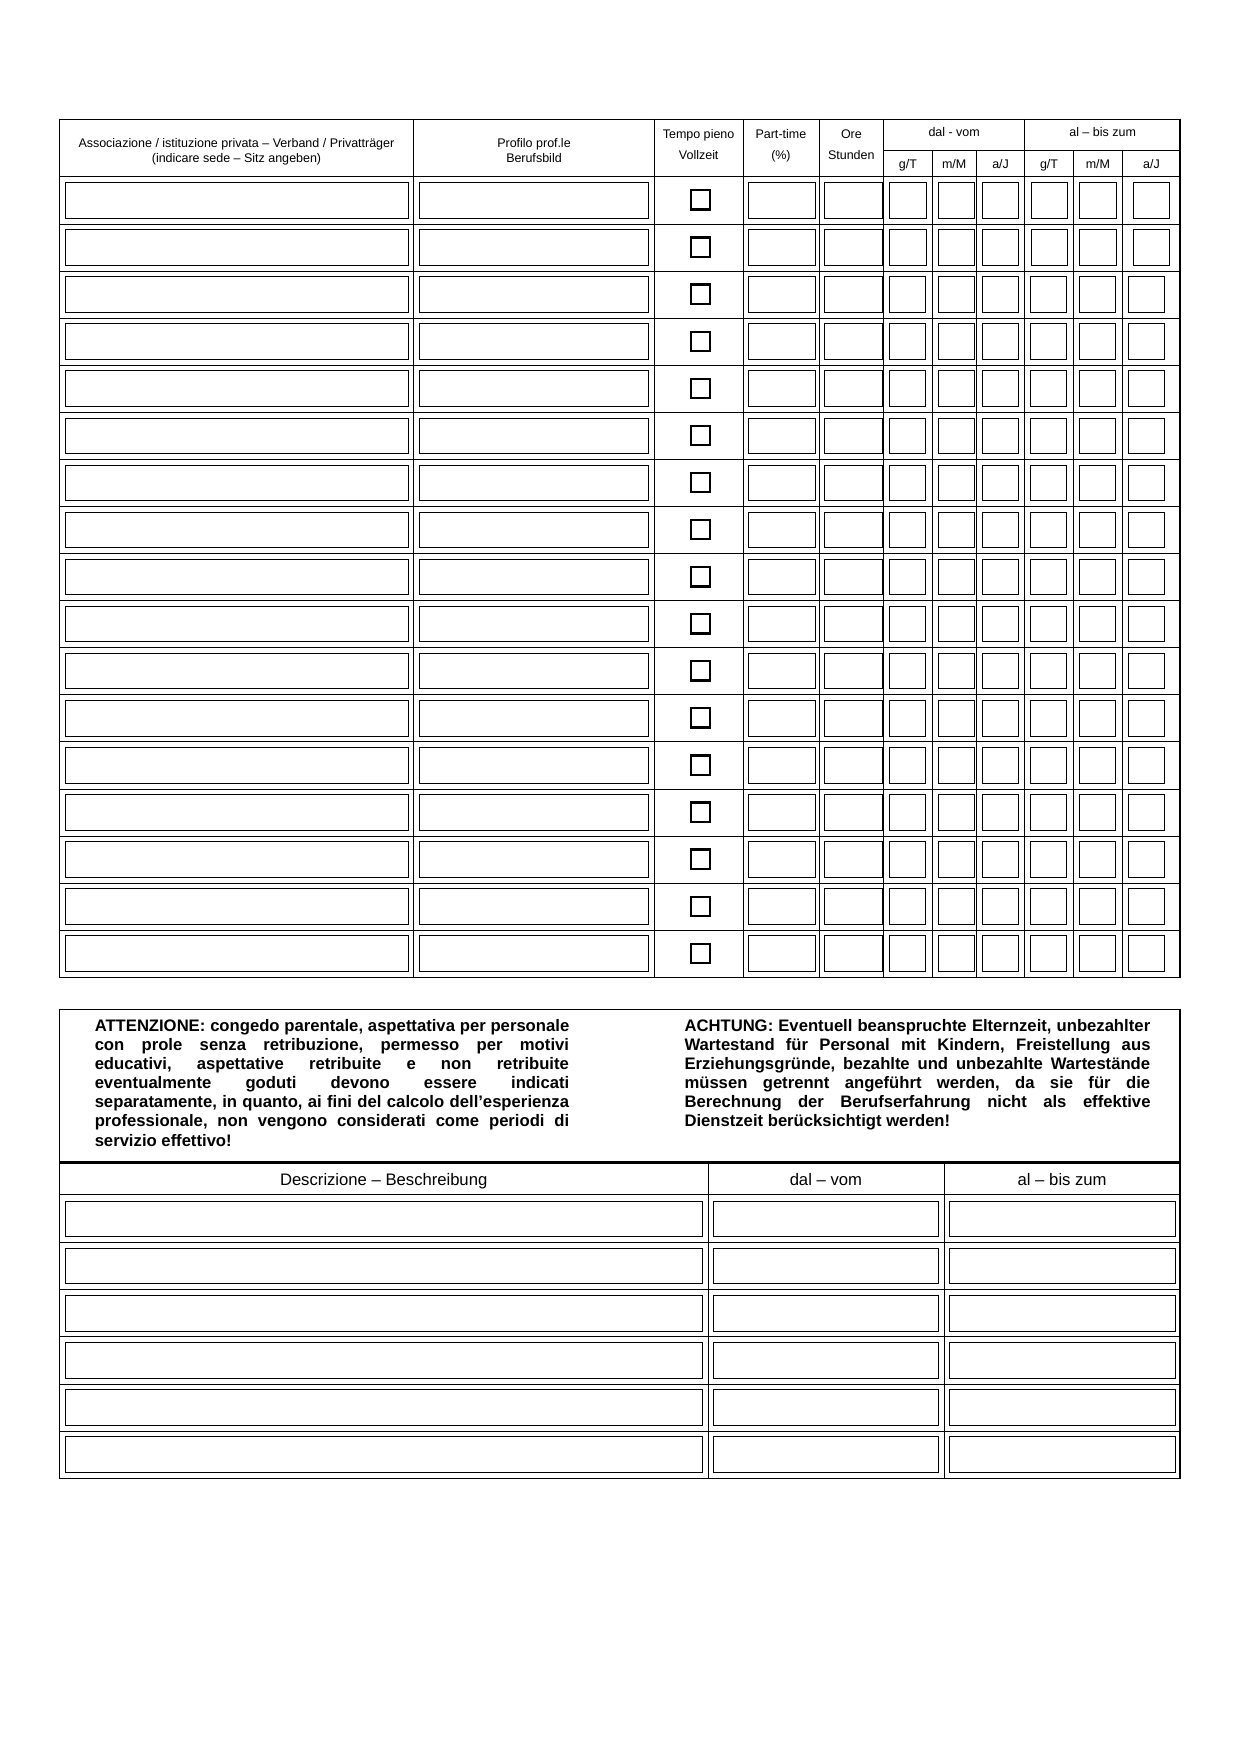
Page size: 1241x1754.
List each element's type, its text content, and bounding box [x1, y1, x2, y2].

table_cell [933, 601, 976, 647]
table_cell [820, 272, 883, 318]
table_cell [60, 177, 413, 223]
table_cell [977, 272, 1024, 318]
table_cell [1025, 272, 1073, 318]
table_cell [1025, 225, 1073, 271]
table_cell [414, 648, 654, 694]
table_cell [414, 837, 654, 883]
table_cell m/M [933, 151, 976, 176]
table_cell [1123, 366, 1179, 412]
table_cell [60, 1337, 708, 1383]
table_cell [744, 601, 819, 647]
table_cell [744, 319, 819, 365]
table_cell [744, 460, 819, 506]
table_cell [977, 931, 1024, 977]
table_cell [655, 742, 743, 788]
table_cell [744, 884, 819, 930]
table_header ATTENZIONE: congedo parentale, aspettativa per personale con prole senza retribuzione, permesso per motivi educativi, aspettative retribuite e non retribuite eventualmente goduti devono essere indicati separatamente, in quanto, ai fini del calcolo dell’esperienza professionale, non vengono considerati come periodi di servizio effettivo! [60, 1010, 590, 1161]
table_cell [977, 366, 1024, 412]
table_cell [655, 177, 743, 223]
table_cell [1074, 177, 1122, 223]
table_cell [414, 601, 654, 647]
table_cell [655, 272, 743, 318]
table_cell [60, 931, 413, 977]
table_cell [414, 507, 654, 553]
table_cell [1074, 460, 1122, 506]
table_cell Ore Stunden [820, 120, 883, 176]
table_cell [414, 272, 654, 318]
table_cell [655, 837, 743, 883]
table_cell [884, 931, 932, 977]
table_cell [1123, 225, 1179, 271]
table_cell a/J [977, 151, 1024, 176]
table_cell [945, 1432, 1179, 1478]
table_cell [60, 319, 413, 365]
table_cell [1025, 460, 1073, 506]
table_cell [60, 1195, 708, 1242]
table_cell [1074, 319, 1122, 365]
table_cell [933, 319, 976, 365]
table_cell [655, 884, 743, 930]
table_cell [977, 648, 1024, 694]
table_cell [1025, 601, 1073, 647]
table_cell [977, 507, 1024, 553]
table_cell [1025, 319, 1073, 365]
table_cell [414, 366, 654, 412]
table_cell [60, 742, 413, 788]
table_cell [709, 1195, 944, 1242]
table_cell [414, 695, 654, 741]
table_cell [60, 1385, 708, 1431]
table_cell [655, 601, 743, 647]
table_cell [1025, 931, 1073, 977]
table_cell [977, 601, 1024, 647]
table_cell [933, 225, 976, 271]
table_header al – bis zum [945, 1164, 1179, 1194]
table_cell [1074, 272, 1122, 318]
table_cell Tempo pieno Vollzeit [655, 120, 743, 176]
table_cell [414, 742, 654, 788]
table_cell [744, 366, 819, 412]
table_cell [1123, 272, 1179, 318]
table_cell [655, 695, 743, 741]
table_cell [884, 507, 932, 553]
table_cell [820, 225, 883, 271]
table_cell [933, 884, 976, 930]
table_cell [1123, 319, 1179, 365]
table_cell [60, 272, 413, 318]
table_cell [60, 648, 413, 694]
table_cell [414, 790, 654, 836]
table_cell [1074, 507, 1122, 553]
table_cell [655, 225, 743, 271]
table_cell [744, 225, 819, 271]
table_cell [744, 790, 819, 836]
table_cell [933, 177, 976, 223]
table_cell [884, 366, 932, 412]
table_cell [884, 790, 932, 836]
table_cell [977, 319, 1024, 365]
table_cell [60, 460, 413, 506]
table_cell [1123, 931, 1179, 977]
table_cell [884, 601, 932, 647]
table_header ACHTUNG: Eventuell beanspruchte Elternzeit, unbezahlter Wartestand für Personal mit Kindern, Freistellung aus Erziehungsgründe, bezahlte und unbezahlte Wartestände müssen getrennt angeführt werden, da sie für die Berechnung der Berufserfahrung nicht als effektive Dienstzeit berücksichtigt werden! [649, 1010, 1179, 1161]
table_cell [1025, 507, 1073, 553]
table_cell [1025, 790, 1073, 836]
table_cell [1123, 695, 1179, 741]
table_cell [655, 460, 743, 506]
table_cell [933, 554, 976, 600]
table_cell [820, 742, 883, 788]
table_cell [933, 460, 976, 506]
table_cell [820, 554, 883, 600]
table_header [590, 1010, 649, 1161]
table_cell [709, 1243, 944, 1289]
table_cell [820, 790, 883, 836]
table_cell [744, 695, 819, 741]
table_cell dal - vom [884, 120, 1024, 150]
table_cell [945, 1243, 1179, 1289]
table_cell [414, 319, 654, 365]
table_cell [1123, 742, 1179, 788]
table_cell [744, 837, 819, 883]
table_cell [414, 460, 654, 506]
table_cell [977, 177, 1024, 223]
table_cell Profilo prof.le Berufsbild [414, 120, 654, 176]
table_cell [977, 695, 1024, 741]
table_cell [414, 177, 654, 223]
table_cell a/J [1123, 151, 1179, 176]
table_cell [414, 225, 654, 271]
table_cell [60, 1243, 708, 1289]
table_cell [977, 837, 1024, 883]
table_cell [60, 554, 413, 600]
table_cell [1123, 460, 1179, 506]
table_cell [655, 413, 743, 459]
table_cell [884, 837, 932, 883]
table_cell [414, 413, 654, 459]
table_cell [1123, 884, 1179, 930]
table_cell [1074, 695, 1122, 741]
table_cell [1074, 931, 1122, 977]
table_cell [977, 460, 1024, 506]
table_cell [1123, 601, 1179, 647]
table_cell [820, 413, 883, 459]
table_cell [1025, 366, 1073, 412]
table_cell [1025, 177, 1073, 223]
table_cell [60, 837, 413, 883]
table_cell [744, 177, 819, 223]
table_cell [1074, 413, 1122, 459]
table_cell [414, 884, 654, 930]
table_cell [60, 601, 413, 647]
table_cell [1123, 648, 1179, 694]
table_cell [977, 554, 1024, 600]
table_cell [933, 837, 976, 883]
table_cell [1025, 413, 1073, 459]
table_cell [1074, 601, 1122, 647]
table_cell [1025, 648, 1073, 694]
table_cell [60, 507, 413, 553]
table_cell [709, 1290, 944, 1336]
table_cell [1074, 554, 1122, 600]
table_cell [1025, 742, 1073, 788]
table_cell [1074, 225, 1122, 271]
table_cell [820, 884, 883, 930]
table_cell [977, 884, 1024, 930]
table_cell m/M [1074, 151, 1122, 176]
table_cell Associazione / istituzione privata – Verband / Privatträger (indicare sede – Sitz angeben) [60, 120, 413, 176]
table_cell [1074, 884, 1122, 930]
table_cell [884, 884, 932, 930]
table_cell [709, 1337, 944, 1383]
table_cell [933, 413, 976, 459]
table_cell [884, 319, 932, 365]
table_cell [820, 648, 883, 694]
table_cell [655, 648, 743, 694]
table_cell [1123, 507, 1179, 553]
table_cell [884, 272, 932, 318]
table_cell [655, 366, 743, 412]
table_cell [1074, 366, 1122, 412]
table_cell [709, 1432, 944, 1478]
table_cell [884, 742, 932, 788]
table_cell al – bis zum [1025, 120, 1179, 150]
table_cell [1025, 837, 1073, 883]
table_cell [1123, 837, 1179, 883]
table_cell [744, 554, 819, 600]
table_header Descrizione – Beschreibung [60, 1164, 708, 1194]
table_cell [820, 177, 883, 223]
table_cell [1025, 884, 1073, 930]
table_cell [1123, 413, 1179, 459]
table_cell [820, 601, 883, 647]
table_cell [820, 460, 883, 506]
table_cell [1123, 790, 1179, 836]
table_cell [1074, 837, 1122, 883]
table_cell [1074, 742, 1122, 788]
table_cell [945, 1195, 1179, 1242]
table_cell [60, 413, 413, 459]
table_cell [945, 1337, 1179, 1383]
table_cell [1074, 790, 1122, 836]
table_cell [709, 1385, 944, 1431]
table_cell [60, 366, 413, 412]
table_cell [655, 554, 743, 600]
table_cell [977, 225, 1024, 271]
table_cell [933, 790, 976, 836]
table_cell [60, 1432, 708, 1478]
table_cell [884, 460, 932, 506]
table_cell [977, 413, 1024, 459]
table_cell [884, 413, 932, 459]
table_cell [977, 742, 1024, 788]
table_cell [820, 931, 883, 977]
table_cell [977, 790, 1024, 836]
table_cell [744, 272, 819, 318]
table_cell [933, 507, 976, 553]
table_cell [60, 790, 413, 836]
table_cell [1025, 695, 1073, 741]
table_cell [820, 837, 883, 883]
table_cell [744, 648, 819, 694]
table_cell [744, 742, 819, 788]
table_cell [933, 648, 976, 694]
table_cell g/T [1025, 151, 1073, 176]
table_cell [945, 1385, 1179, 1431]
table_cell [933, 695, 976, 741]
table_cell [933, 366, 976, 412]
table_cell [744, 507, 819, 553]
table_cell [884, 177, 932, 223]
table_cell [60, 225, 413, 271]
table_cell [60, 695, 413, 741]
table_cell g/T [884, 151, 932, 176]
table_cell [820, 507, 883, 553]
table_cell [884, 554, 932, 600]
table_header dal – vom [709, 1164, 944, 1194]
table_cell [820, 319, 883, 365]
table_cell [744, 413, 819, 459]
table_cell [945, 1290, 1179, 1336]
table_cell [60, 1290, 708, 1336]
table_cell [933, 931, 976, 977]
table_cell [1123, 554, 1179, 600]
table_cell [820, 366, 883, 412]
table_cell [884, 695, 932, 741]
table_cell [60, 884, 413, 930]
table_cell Part-time (%) [744, 120, 819, 176]
table_cell [414, 931, 654, 977]
table_cell [655, 790, 743, 836]
table_cell [414, 554, 654, 600]
table_cell [933, 742, 976, 788]
table_cell [1123, 177, 1179, 223]
table_cell [933, 272, 976, 318]
table_cell [744, 931, 819, 977]
table_cell [884, 648, 932, 694]
table_cell [655, 319, 743, 365]
table_cell [655, 507, 743, 553]
table_cell [884, 225, 932, 271]
table_cell [1025, 554, 1073, 600]
table_cell [820, 695, 883, 741]
table_cell [1074, 648, 1122, 694]
table_cell [655, 931, 743, 977]
